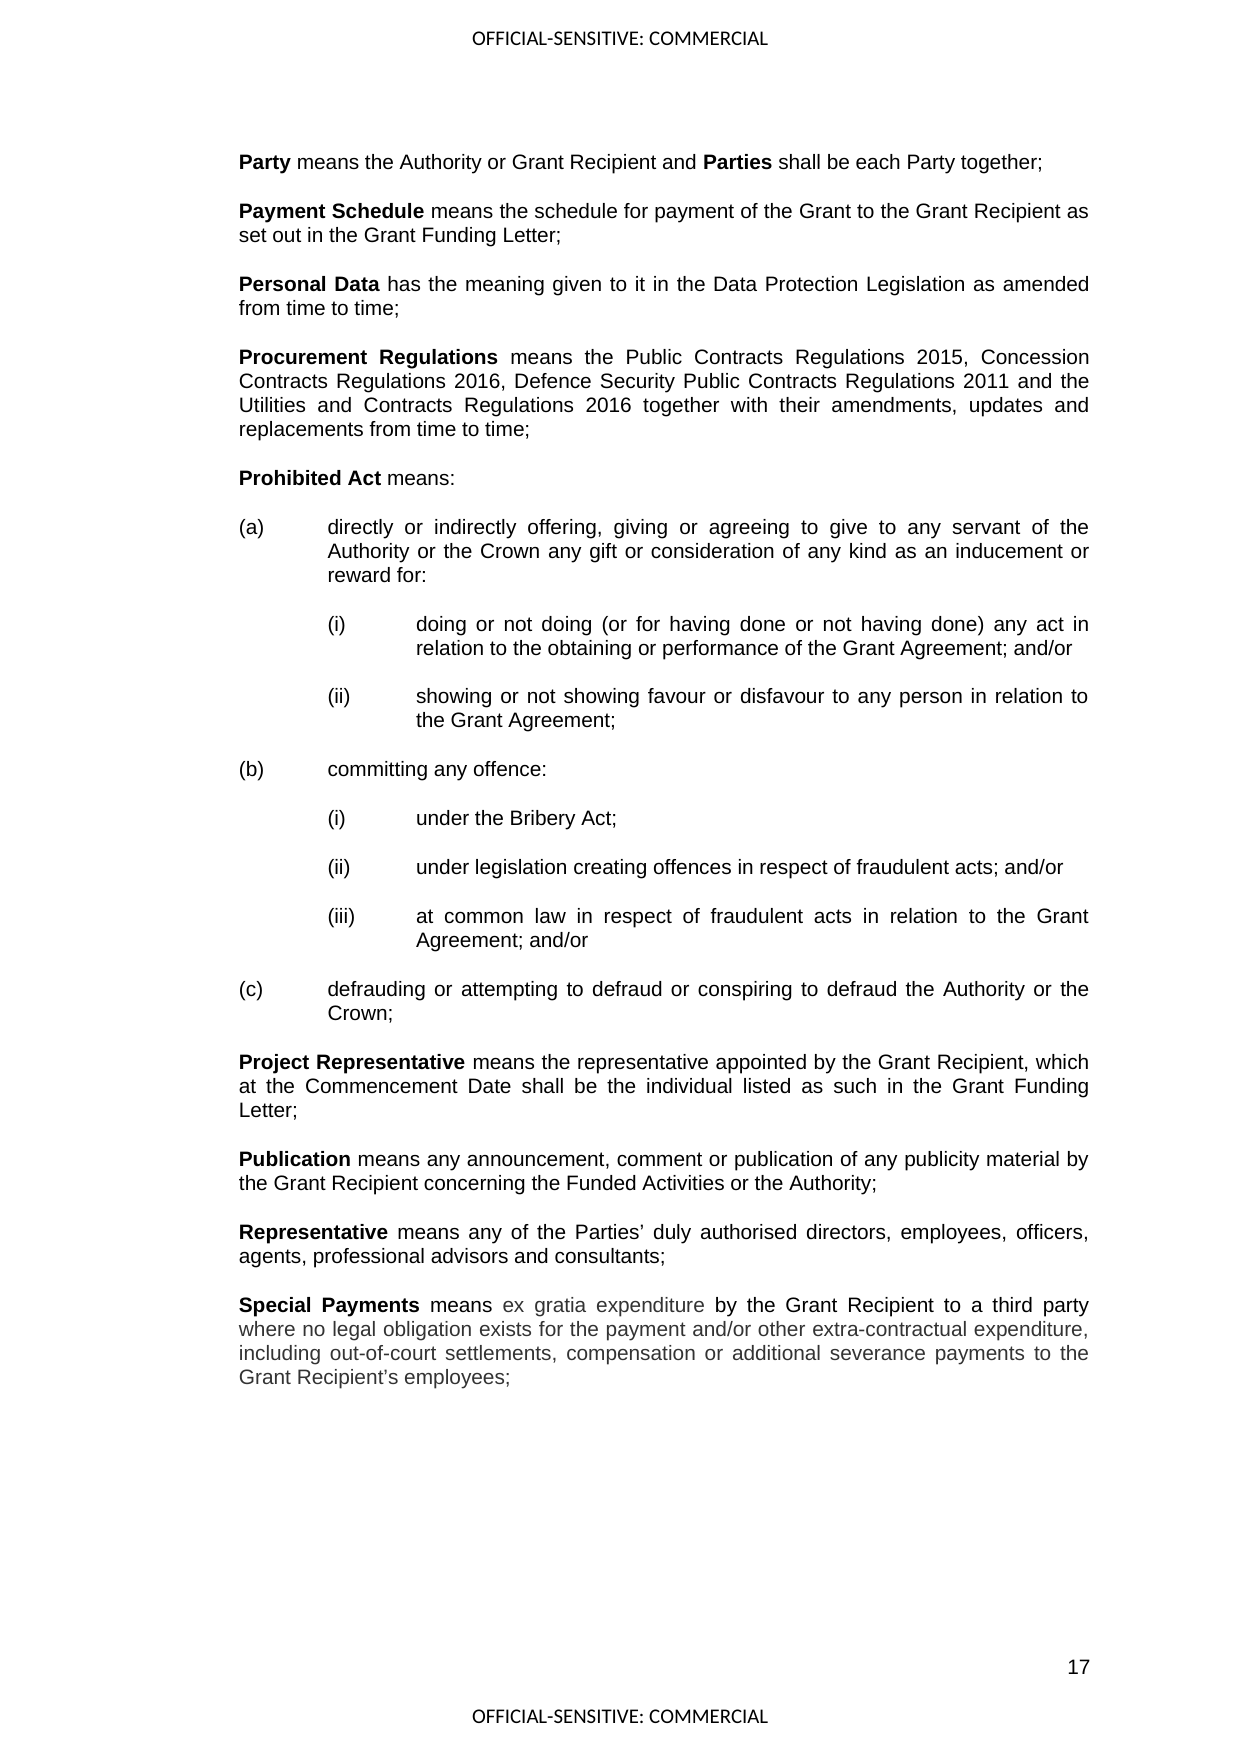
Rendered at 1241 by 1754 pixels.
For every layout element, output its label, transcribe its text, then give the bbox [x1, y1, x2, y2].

list doing or not doing (or for having done or not having done) any act in relation to the obtaining or performance of the Grant Agreement; and/or [327, 611, 1090, 659]
list showing or not showing favour or disfavour to any person in relation to the Grant Agreement; [327, 684, 1090, 732]
text Personal Data has the meaning given to it in the Data Protection Legislation as amended from time to time; [239, 272, 1090, 320]
text Procurement Regulations means the Public Contracts Regulations 2015, Concession Contracts Regulations 2016, Defence Security Public Contracts Regulations 2011 and the Utilities and Contracts Regulations 2016 together with their amendments, updates and replacements from time to time; [239, 345, 1090, 441]
list under legislation creating offences in respect of fraudulent acts; and/or [327, 855, 1090, 879]
text Prohibited Act means: [239, 466, 1090, 489]
text Representative means any of the Parties’ duly authorised directors, employees, officers, agents, professional advisors and consultants; [239, 1220, 1090, 1268]
list at common law in respect of fraudulent acts in relation to the Grant Agreement; and/or [327, 904, 1090, 952]
list directly or indirectly offering, giving or agreeing to give to any servant of the Authority or the Crown any gift or consideration of any kind as an inducement or reward for: [239, 514, 1090, 586]
text Party means the Authority or Grant Recipient and Parties shall be each Party together; [239, 150, 1090, 174]
text Special Payments means ex gratia expenditure by the Grant Recipient to a third party where no legal obligation exists for the payment and/or other extra-contractual expenditure, including out-of-court settlements, compensation or additional severance payments to the Grant Recipient’s employees; [239, 1293, 1090, 1388]
text Publication means any announcement, comment or publication of any publicity material by the Grant Recipient concerning the Funded Activities or the Authority; [239, 1147, 1090, 1195]
list defrauding or attempting to defraud or conspiring to defraud the Authority or the Crown; [239, 977, 1090, 1025]
text Project Representative means the representative appointed by the Grant Recipient, which at the Commencement Date shall be the individual listed as such in the Grant Funding Letter; [239, 1050, 1090, 1122]
text Payment Schedule means the schedule for payment of the Grant to the Grant Recipient as set out in the Grant Funding Letter; [239, 199, 1090, 247]
list under the Bribery Act; [327, 806, 1090, 830]
list committing any offence: [239, 757, 1090, 781]
